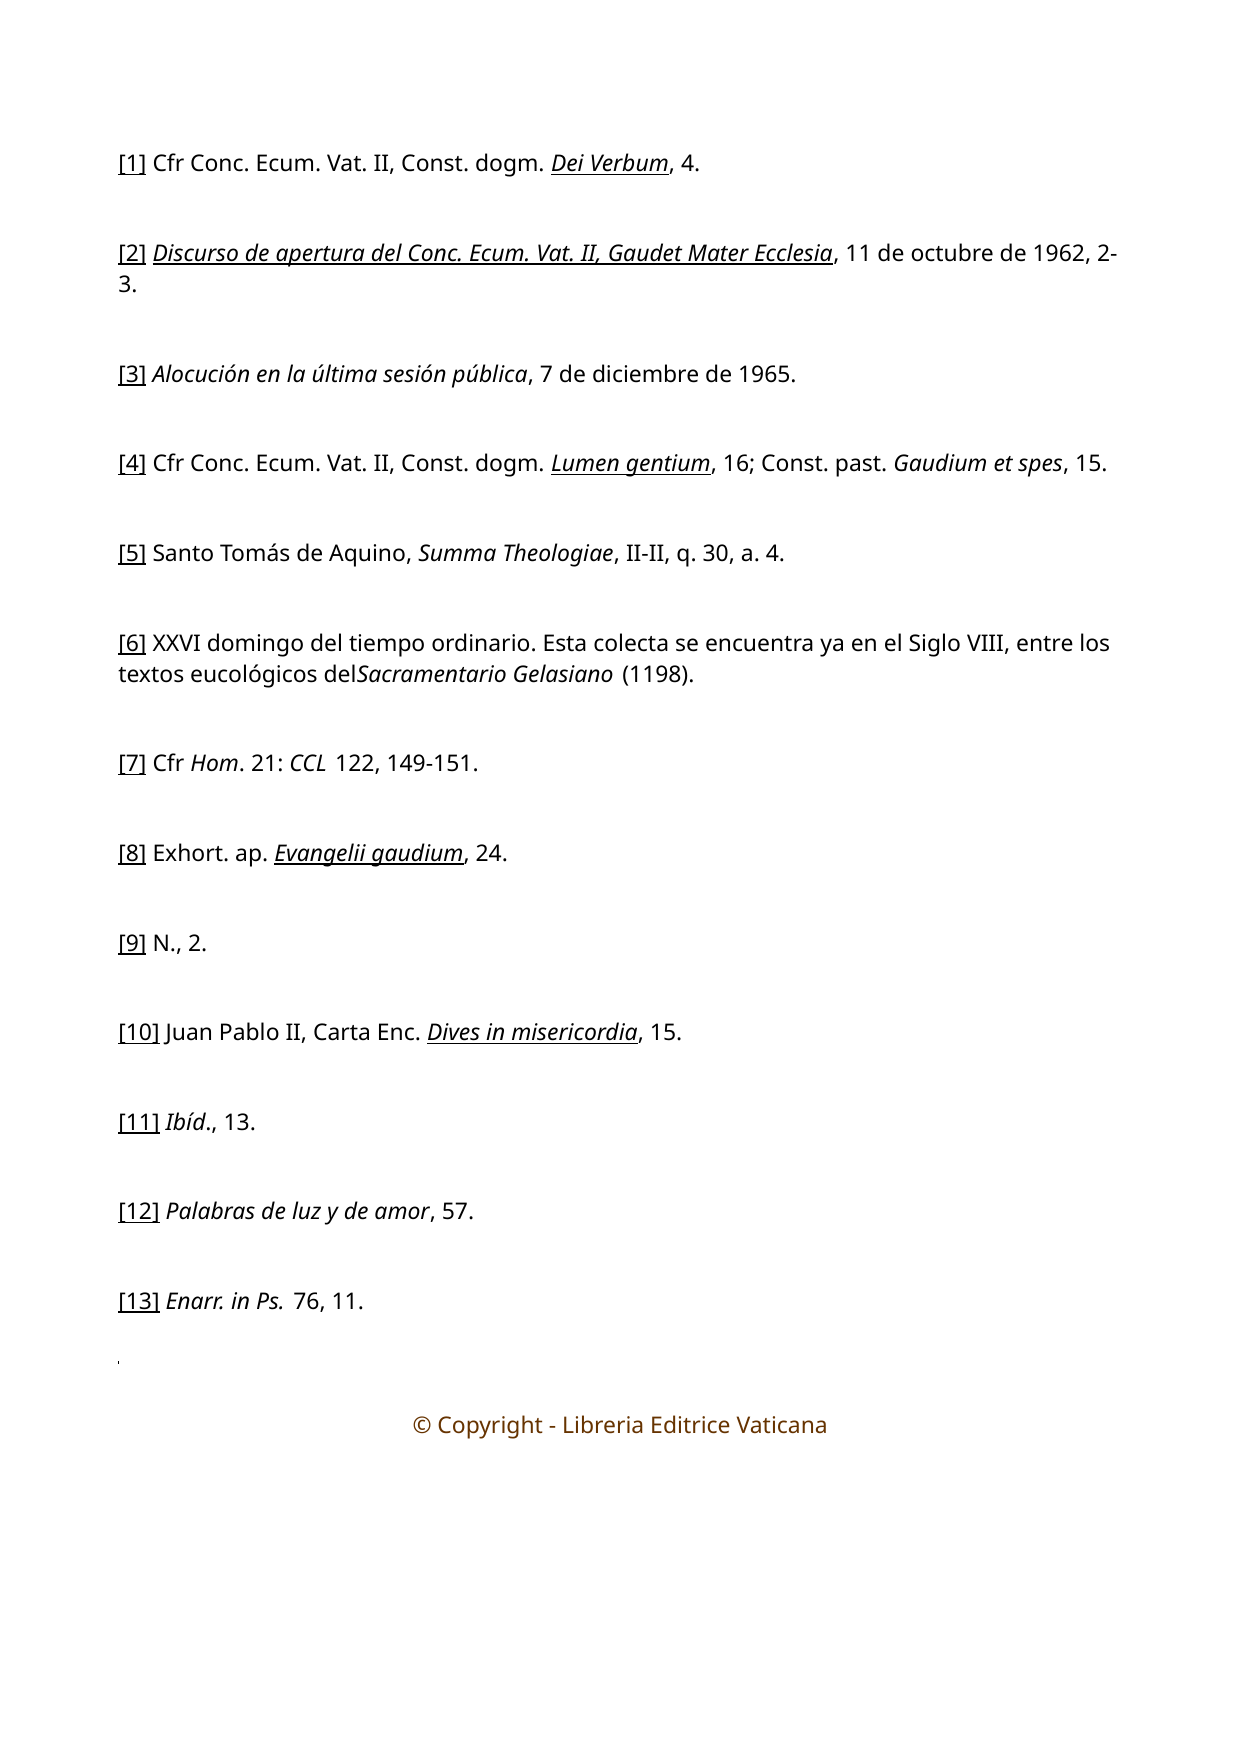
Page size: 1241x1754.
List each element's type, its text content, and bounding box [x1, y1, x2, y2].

text [8] Exhort. ap. Evangelii gaudium, 24. [118, 837, 1122, 868]
text [9] N., 2. [118, 926, 1122, 958]
text [2] Discurso de apertura del Conc. Ecum. Vat. II, Gaudet Mater Ecclesia, 11 de octubre de 1962, 2-3. [118, 237, 1122, 299]
text [10] Juan Pablo II, Carta Enc. Dives in misericordia, 15. [118, 1016, 1122, 1047]
text [1] Cfr Conc. Ecum. Vat. II, Const. dogm. Dei Verbum, 4. [118, 147, 1122, 178]
text [13] Enarr. in Ps. 76, 11. [118, 1285, 1122, 1316]
text [6] XXVI domingo del tiempo ordinario. Esta colecta se encuentra ya en el Siglo VIII, entre los textos eucológicos delSacramentario Gelasiano (1198). [118, 626, 1122, 689]
text [3] Alocución en la última sesión pública, 7 de diciembre de 1965. [118, 358, 1122, 389]
text [4] Cfr Conc. Ecum. Vat. II, Const. dogm. Lumen gentium, 16; Const. past. Gaudium et spes, 15. [118, 447, 1122, 478]
text [5] Santo Tomás de Aquino, Summa Theologiae, II-II, q. 30, a. 4. [118, 537, 1122, 568]
text [7] Cfr Hom. 21: CCL 122, 149-151. [118, 747, 1122, 778]
text [12] Palabras de luz y de amor, 57. [118, 1195, 1122, 1226]
text [11] Ibíd., 13. [118, 1106, 1122, 1137]
text © Copyright - Libreria Editrice Vaticana [118, 1409, 1122, 1440]
